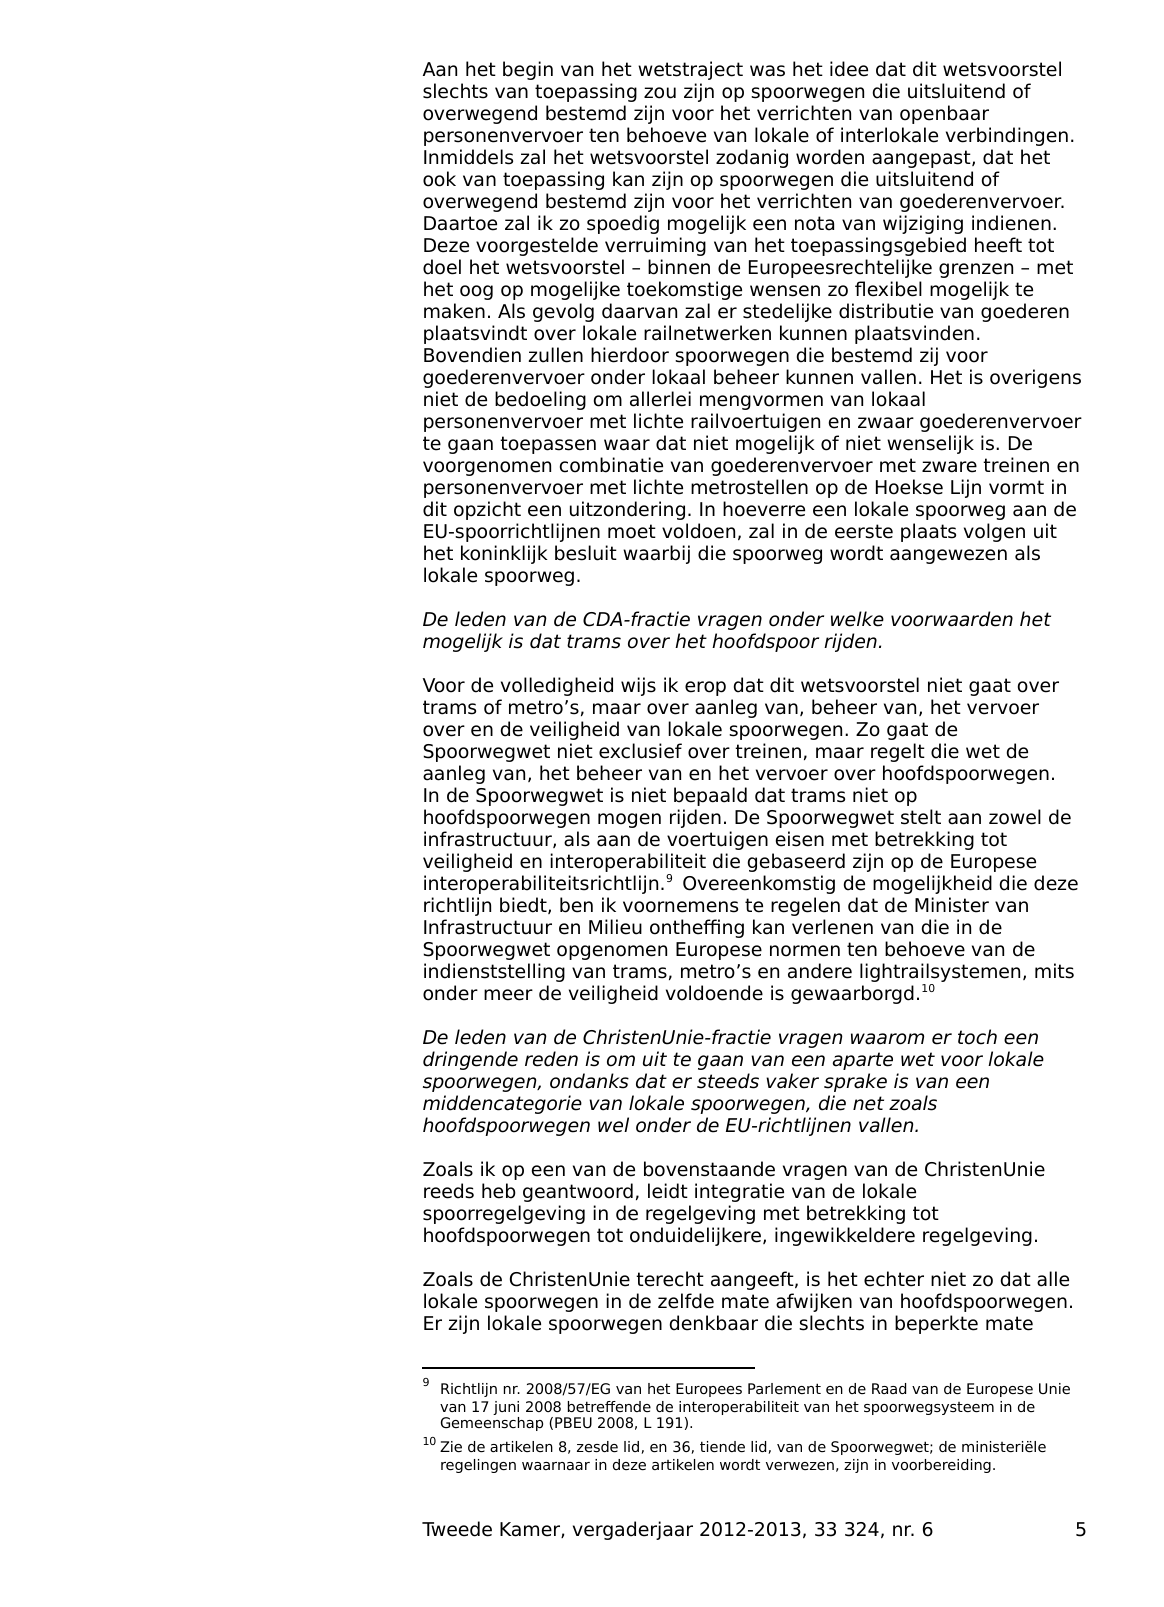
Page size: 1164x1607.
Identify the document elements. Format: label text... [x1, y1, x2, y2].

text Zoals ik op een van de bovenstaande vragen van de ChristenUnie reeds heb geantwoord, leidt integratie van de lokale spoorregelgeving in de regelgeving met betrekking tot hoofdspoorwegen tot onduidelijkere, ingewikkeldere regelgeving. [422, 1159, 1087, 1247]
text Voor de volledigheid wijs ik erop dat dit wetsvoorstel niet gaat over trams of metro’s, maar over aanleg van, beheer van, het vervoer over en de veiligheid van lokale spoorwegen. Zo gaat de Spoorwegwet niet exclusief over treinen, maar regelt die wet de aanleg van, het beheer van en het vervoer over hoofdspoorwegen. [422, 675, 1087, 785]
text Richtlijn nr. 2008/57/EG van het Europees Parlement en de Raad van de Europese Unie van 17 juni 2008 betreffende de interoperabiliteit van het spoorwegsysteem in de Gemeenschap (PBEU 2008, L 191). [422, 1377, 1087, 1432]
text Deze voorgestelde verruiming van het toepassingsgebied heeft tot doel het wetsvoorstel – binnen de Europeesrechtelijke grenzen – met het oog op mogelijke toekomstige wensen zo flexibel mogelijk te maken. Als gevolg daarvan zal er stedelijke distributie van goederen plaatsvindt over lokale railnetwerken kunnen plaatsvinden. Bovendien zullen hierdoor spoorwegen die bestemd zij voor goederenvervoer onder lokaal beheer kunnen vallen. Het is overigens niet de bedoeling om allerlei mengvormen van lokaal personenvervoer met lichte railvoertuigen en zwaar goederenvervoer te gaan toepassen waar dat niet mogelijk of niet wenselijk is. De voorgenomen combinatie van goederenvervoer met zware treinen en personenvervoer met lichte metrostellen op de Hoekse Lijn vormt in dit opzicht een uitzondering. In hoeverre een lokale spoorweg aan de EU-spoorrichtlijnen moet voldoen, zal in de eerste plaats volgen uit het koninklijk besluit waarbij die spoorweg wordt aangewezen als lokale spoorweg. [422, 235, 1087, 587]
text Aan het begin van het wetstraject was het idee dat dit wetsvoorstel slechts van toepassing zou zijn op spoorwegen die uitsluitend of overwegend bestemd zijn voor het verrichten van openbaar personenvervoer ten behoeve van lokale of interlokale verbindingen. Inmiddels zal het wetsvoorstel zodanig worden aangepast, dat het ook van toepassing kan zijn op spoorwegen die uitsluitend of overwegend bestemd zijn voor het verrichten van goederenvervoer. Daartoe zal ik zo spoedig mogelijk een nota van wijziging indienen. [422, 59, 1087, 235]
text In de Spoorwegwet is niet bepaald dat trams niet op hoofdspoorwegen mogen rijden. De Spoorwegwet stelt aan zowel de infrastructuur, als aan de voertuigen eisen met betrekking tot veiligheid en interoperabiliteit die gebaseerd zijn op de Europese interoperabiliteitsrichtlijn. Overeenkomstig de mogelijkheid die deze richtlijn biedt, ben ik voornemens te regelen dat de Minister van Infrastructuur en Milieu ontheffing kan verlenen van die in de Spoorwegwet opgenomen Europese normen ten behoeve van de indienststelling van trams, metro’s en andere lightrailsystemen, mits onder meer de veiligheid voldoende is gewaarborgd. [422, 785, 1087, 1004]
text Zoals de ChristenUnie terecht aangeeft, is het echter niet zo dat alle lokale spoorwegen in de zelfde mate afwijken van hoofdspoorwegen. Er zijn lokale spoorwegen denkbaar die slechts in beperkte mate [422, 1269, 1087, 1335]
text Zie de artikelen 8, zesde lid, en 36, tiende lid, van de Spoorwegwet; de ministeriële regelingen waarnaar in deze artikelen wordt verwezen, zijn in voorbereiding. [422, 1435, 1087, 1474]
text De leden van de ChristenUnie-fractie vragen waarom er toch een dringende reden is om uit te gaan van een aparte wet voor lokale spoorwegen, ondanks dat er steeds vaker sprake is van een middencategorie van lokale spoorwegen, die net zoals hoofdspoorwegen wel onder de EU-richtlijnen vallen. [422, 1027, 1087, 1137]
text De leden van de CDA-fractie vragen onder welke voorwaarden het mogelijk is dat trams over het hoofdspoor rijden. [422, 609, 1087, 653]
